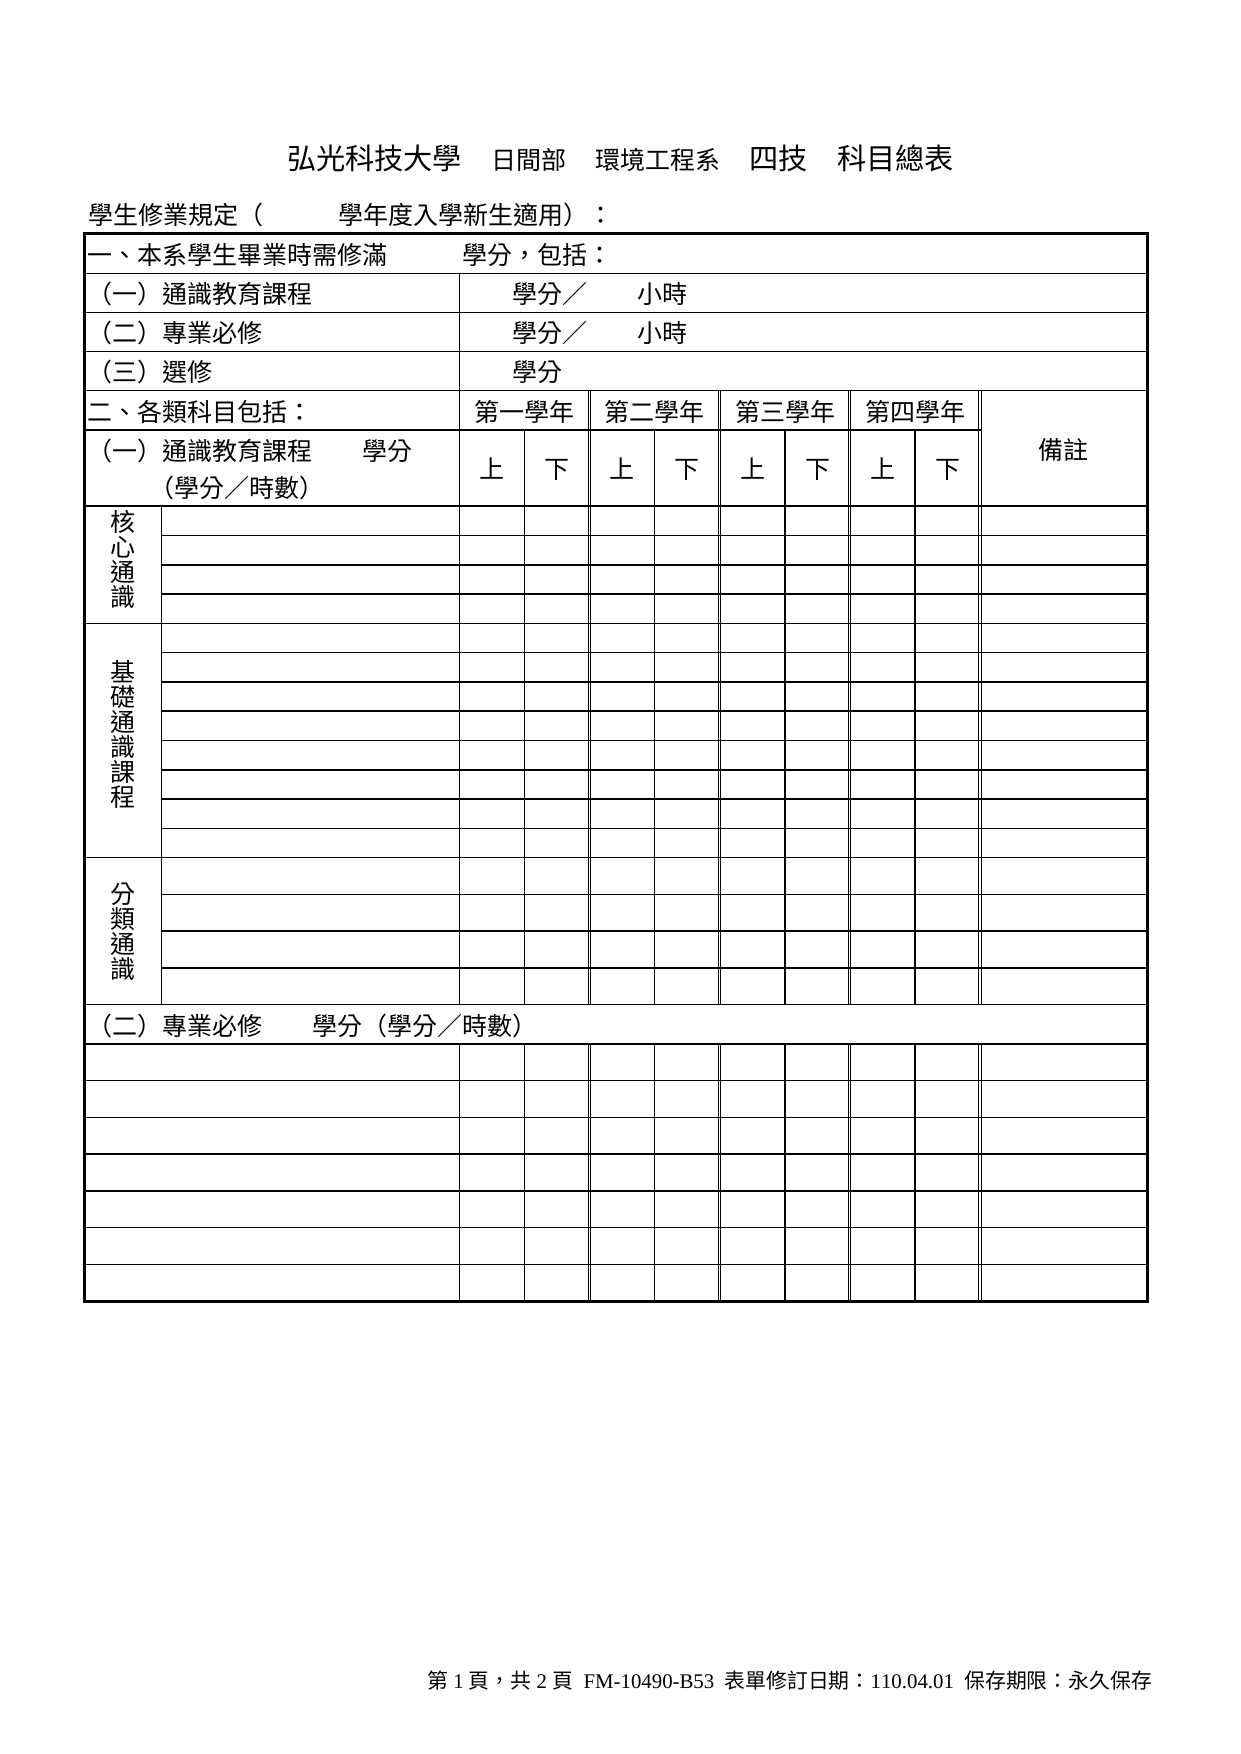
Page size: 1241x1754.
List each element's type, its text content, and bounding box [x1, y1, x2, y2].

table_cell [525, 1118, 588, 1153]
table_cell [982, 932, 1146, 967]
table_cell [916, 771, 978, 798]
table_cell [786, 771, 848, 798]
table_cell [525, 566, 588, 593]
table_cell [655, 932, 718, 967]
table_cell [86, 1192, 459, 1227]
table_cell 下 [525, 431, 588, 505]
table_cell [162, 969, 459, 1004]
table_cell [721, 536, 784, 564]
table_cell [982, 858, 1146, 893]
table_cell [851, 1192, 914, 1227]
table_cell [525, 1265, 588, 1300]
table_cell [982, 969, 1146, 1004]
table_cell [721, 932, 784, 967]
table_cell [786, 829, 848, 857]
table_cell [591, 536, 654, 564]
table_cell [655, 1228, 718, 1263]
table_cell [162, 507, 459, 535]
table_cell [982, 595, 1146, 622]
table_cell [162, 829, 459, 857]
table_cell [851, 771, 914, 798]
table_cell [591, 1265, 654, 1300]
table_cell [916, 566, 978, 593]
table_cell [162, 800, 459, 827]
table_cell [460, 653, 524, 681]
table_cell [591, 566, 654, 593]
table_cell [982, 566, 1146, 593]
table_cell [916, 1118, 978, 1153]
table_cell [162, 536, 459, 564]
table_cell [591, 771, 654, 798]
table_cell [525, 932, 588, 967]
table_cell [162, 683, 459, 710]
table_cell 二、各類科目包括： [86, 391, 459, 429]
table_cell [525, 1081, 588, 1116]
table_cell [916, 624, 978, 652]
table_cell [721, 800, 784, 827]
table_cell [591, 712, 654, 739]
table_cell [655, 653, 718, 681]
table_cell [162, 858, 459, 893]
table_cell [916, 1228, 978, 1263]
table_cell [851, 683, 914, 710]
table_cell [786, 536, 848, 564]
table_cell [525, 653, 588, 681]
table_cell [460, 800, 524, 827]
table_cell [916, 858, 978, 893]
table_cell [655, 800, 718, 827]
table_cell [591, 653, 654, 681]
table_cell [982, 712, 1146, 739]
table_cell [460, 1155, 524, 1190]
table_cell [525, 1228, 588, 1263]
table_cell [851, 969, 914, 1004]
table_cell [525, 507, 588, 535]
table_cell [525, 595, 588, 622]
table_cell [916, 741, 978, 769]
table_cell [721, 969, 784, 1004]
table_cell [525, 969, 588, 1004]
table_cell [162, 566, 459, 593]
table_cell [786, 624, 848, 652]
text 學生修業規定（ 學年度入學新生適用）： [89, 194, 1152, 232]
table_cell [591, 1228, 654, 1263]
table_cell [982, 1228, 1146, 1263]
table_cell 學分／ 小時 [460, 274, 1146, 312]
table_cell [721, 1265, 784, 1300]
table_cell [525, 1155, 588, 1190]
table_cell 第二學年 [591, 391, 718, 429]
table_cell [721, 712, 784, 739]
table_cell [655, 1155, 718, 1190]
table_cell [460, 1228, 524, 1263]
table_cell [655, 595, 718, 622]
table_cell [591, 624, 654, 652]
table_cell [525, 1192, 588, 1227]
table_cell 第四學年 [851, 391, 978, 429]
table_cell [460, 624, 524, 652]
table_cell [786, 895, 848, 930]
table_cell [721, 1155, 784, 1190]
table_cell [525, 771, 588, 798]
table_cell [655, 895, 718, 930]
table_cell [591, 969, 654, 1004]
table_cell [786, 932, 848, 967]
table_cell [162, 712, 459, 739]
table_cell [460, 507, 524, 535]
table_cell （二）專業必修 [86, 313, 459, 351]
table_cell [162, 624, 459, 652]
table_cell 學分／ 小時 [460, 313, 1146, 351]
table_cell [786, 507, 848, 535]
table_cell [982, 683, 1146, 710]
table_cell [591, 1081, 654, 1116]
table_cell 上 [721, 431, 784, 505]
table_cell [786, 1081, 848, 1116]
table_cell [460, 829, 524, 857]
table_cell [591, 800, 654, 827]
table_cell [460, 1192, 524, 1227]
table_cell [525, 829, 588, 857]
table_cell [916, 653, 978, 681]
table_cell 上 [851, 431, 914, 505]
table_cell [655, 771, 718, 798]
table_cell [460, 1045, 524, 1079]
table_cell [916, 969, 978, 1004]
table_cell [851, 507, 914, 535]
table_cell [655, 1265, 718, 1300]
table_cell [86, 1228, 459, 1263]
table_cell [786, 595, 848, 622]
table_cell [525, 624, 588, 652]
table_cell [851, 653, 914, 681]
table_cell [591, 1045, 654, 1079]
table_cell [460, 741, 524, 769]
table_cell [786, 712, 848, 739]
table_cell [916, 895, 978, 930]
table_cell [982, 1118, 1146, 1153]
table_cell [851, 1155, 914, 1190]
table_cell [786, 1192, 848, 1227]
table_cell [655, 683, 718, 710]
table_cell [655, 566, 718, 593]
table_cell [786, 683, 848, 710]
table_cell [786, 969, 848, 1004]
table_cell [721, 624, 784, 652]
table_cell [786, 800, 848, 827]
table_cell 下 [786, 431, 848, 505]
table_cell [851, 932, 914, 967]
table_cell [916, 800, 978, 827]
table_cell [655, 969, 718, 1004]
table_cell [721, 858, 784, 893]
table_cell [591, 1155, 654, 1190]
table_cell [916, 1192, 978, 1227]
table_cell [721, 683, 784, 710]
table_cell [460, 712, 524, 739]
table_cell [916, 1155, 978, 1190]
table_cell 第一學年 [460, 391, 588, 429]
table_cell [982, 536, 1146, 564]
table_cell [460, 895, 524, 930]
table_cell （二）專業必修 學分（學分／時數） [86, 1005, 1146, 1043]
table_cell [851, 1265, 914, 1300]
table_cell [982, 624, 1146, 652]
table_cell [916, 829, 978, 857]
table_cell [916, 1081, 978, 1116]
table_cell [851, 1118, 914, 1153]
table_cell [916, 536, 978, 564]
table_cell [851, 566, 914, 593]
table_cell [591, 1118, 654, 1153]
table_cell [591, 741, 654, 769]
table_cell [525, 683, 588, 710]
table_cell [916, 712, 978, 739]
table_cell [460, 1081, 524, 1116]
table_cell [721, 1192, 784, 1227]
table_cell [982, 800, 1146, 827]
table_cell [851, 1081, 914, 1116]
table_cell [655, 712, 718, 739]
table_cell 備註 [982, 391, 1146, 505]
table_cell [655, 1118, 718, 1153]
table_cell [460, 595, 524, 622]
table_cell [916, 932, 978, 967]
table_cell [460, 932, 524, 967]
table_cell [851, 858, 914, 893]
table_cell [162, 653, 459, 681]
table_cell [525, 800, 588, 827]
table_cell [655, 1192, 718, 1227]
table_cell [916, 595, 978, 622]
table_cell [982, 741, 1146, 769]
table_cell [86, 1045, 459, 1079]
table_cell 分類通識 [86, 858, 161, 1004]
table_cell （一）通識教育課程 [86, 274, 459, 312]
table_cell [655, 624, 718, 652]
table_cell [721, 653, 784, 681]
table_cell [721, 1118, 784, 1153]
text 弘光科技大學 四技 科目總表 [89, 119, 1152, 194]
table_cell [786, 1155, 848, 1190]
table_cell [916, 1045, 978, 1079]
table_cell [655, 741, 718, 769]
table_cell [982, 507, 1146, 535]
table_cell [721, 1228, 784, 1263]
table_cell [525, 895, 588, 930]
table_cell [655, 1081, 718, 1116]
table_cell [786, 858, 848, 893]
table_cell [982, 1045, 1146, 1079]
table_cell [721, 741, 784, 769]
table_cell [591, 507, 654, 535]
table_cell [591, 1192, 654, 1227]
table_cell [86, 1118, 459, 1153]
table_cell [655, 536, 718, 564]
table_cell [721, 1081, 784, 1116]
table_cell [851, 741, 914, 769]
table_cell [982, 1155, 1146, 1190]
table_cell [86, 1265, 459, 1300]
table_cell 基礎通識課程 [86, 624, 161, 857]
table_cell [162, 932, 459, 967]
table_cell [916, 507, 978, 535]
table_cell [162, 771, 459, 798]
table_cell [851, 1045, 914, 1079]
table_cell [982, 829, 1146, 857]
table_cell [591, 932, 654, 967]
table_cell [721, 771, 784, 798]
table_cell 上 [591, 431, 654, 505]
table_cell [851, 800, 914, 827]
table_cell [851, 829, 914, 857]
table_cell （一）通識教育課程 學分 （學分／時數） [86, 431, 459, 505]
table_cell 核心通識 [86, 507, 161, 622]
table_cell [86, 1081, 459, 1116]
table_cell [786, 566, 848, 593]
table_cell [460, 969, 524, 1004]
table_cell [655, 507, 718, 535]
table_cell [162, 595, 459, 622]
table_cell [460, 683, 524, 710]
table_cell [460, 1118, 524, 1153]
table_cell [460, 566, 524, 593]
table_cell 學分 [460, 352, 1146, 390]
table_cell [162, 895, 459, 930]
table_cell [786, 741, 848, 769]
table_cell [851, 624, 914, 652]
table_cell 下 [655, 431, 718, 505]
table_cell 下 [916, 431, 978, 505]
table_cell [786, 1118, 848, 1153]
table_cell [460, 771, 524, 798]
table_cell [162, 741, 459, 769]
table_cell [591, 595, 654, 622]
table_cell [851, 536, 914, 564]
table_cell [525, 536, 588, 564]
table_cell [721, 1045, 784, 1079]
table_cell [786, 1045, 848, 1079]
table_cell [655, 858, 718, 893]
table_cell [591, 858, 654, 893]
table_cell [982, 1265, 1146, 1300]
table_cell [982, 653, 1146, 681]
table_cell [525, 712, 588, 739]
table_cell [982, 1081, 1146, 1116]
table_cell [916, 1265, 978, 1300]
table_cell [86, 1155, 459, 1190]
table_cell [851, 712, 914, 739]
table_cell [525, 858, 588, 893]
table_cell [721, 829, 784, 857]
table_cell [851, 1228, 914, 1263]
table_cell [591, 829, 654, 857]
table_cell [460, 1265, 524, 1300]
table_cell [525, 1045, 588, 1079]
table_cell [916, 683, 978, 710]
table_cell （三）選修 [86, 352, 459, 390]
table_cell [786, 1265, 848, 1300]
table_cell [591, 683, 654, 710]
table_header 一、本系學生畢業時需修滿 學分，包括： [86, 235, 1146, 273]
table_cell [525, 741, 588, 769]
table_cell 第三學年 [721, 391, 848, 429]
table_cell [591, 895, 654, 930]
table_cell [655, 829, 718, 857]
table_cell [721, 895, 784, 930]
table_cell [721, 566, 784, 593]
table_cell [851, 895, 914, 930]
table_cell [460, 858, 524, 893]
table_cell [982, 771, 1146, 798]
table_cell [786, 653, 848, 681]
table_cell 上 [460, 431, 524, 505]
table_cell [786, 1228, 848, 1263]
table_cell [851, 595, 914, 622]
table_cell [982, 1192, 1146, 1227]
table_cell [655, 1045, 718, 1079]
table_cell [982, 895, 1146, 930]
table_cell [721, 507, 784, 535]
table_cell [460, 536, 524, 564]
table_cell [721, 595, 784, 622]
